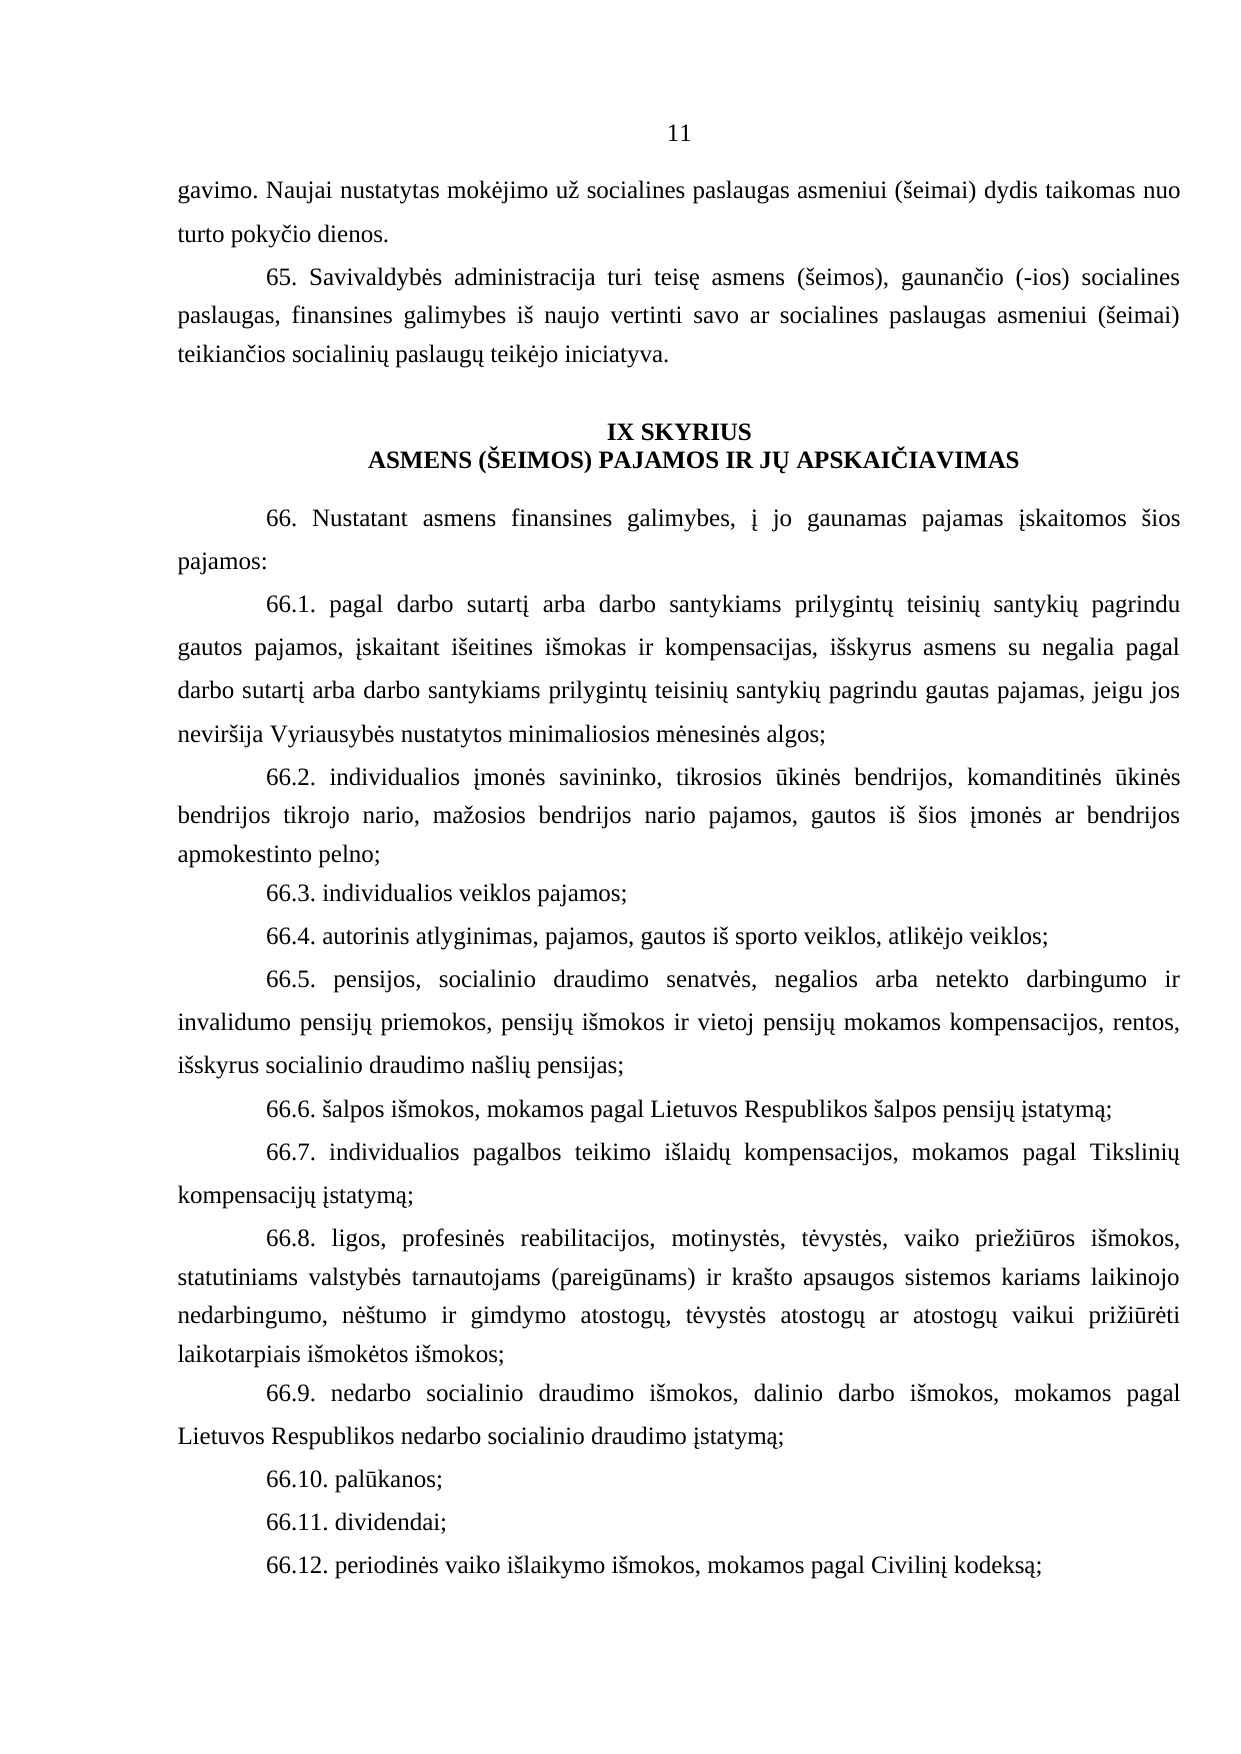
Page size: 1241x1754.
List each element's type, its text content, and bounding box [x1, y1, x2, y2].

text 66.3. individualios veiklos pajamos; [177, 878, 1181, 907]
text IX SKYRIUS [177, 417, 1181, 446]
text 66.4. autorinis atlyginimas, pajamos, gautos iš sporto veiklos, atlikėjo veiklos; [177, 921, 1181, 950]
text 66.6. šalpos išmokos, mokamos pagal Lietuvos Respublikos šalpos pensijų įstatymą; [177, 1094, 1181, 1122]
text 66.8. ligos, profesinės reabilitacijos, motinystės, tėvystės, vaiko priežiūros išmokos, statutiniams valstybės tarnautojams (pareigūnams) ir krašto apsaugos sistemos kariams laikinojo nedarbingumo, nėštumo ir gimdymo atostogų, tėvystės atostogų ar atostogų vaikui prižiūrėti laikotarpiais išmokėtos išmokos; [177, 1223, 1181, 1368]
text 66.9. nedarbo socialinio draudimo išmokos, dalinio darbo išmokos, mokamos pagal Lietuvos Respublikos nedarbo socialinio draudimo įstatymą; [177, 1378, 1181, 1450]
text 66.2. individualios įmonės savininko, tikrosios ūkinės bendrijos, komanditinės ūkinės bendrijos tikrojo nario, mažosios bendrijos nario pajamos, gautos iš šios įmonės ar bendrijos apmokestinto pelno; [177, 762, 1181, 868]
text 66.7. individualios pagalbos teikimo išlaidų kompensacijos, mokamos pagal Tikslinių kompensacijų įstatymą; [177, 1137, 1181, 1209]
text 66.11. dividendai; [177, 1507, 1181, 1536]
text 65. Savivaldybės administracija turi teisę asmens (šeimos), gaunančio (-ios) socialines paslaugas, finansines galimybes iš naujo vertinti savo ar socialines paslaugas asmeniui (šeimai) teikiančios socialinių paslaugų teikėjo iniciatyva. [177, 262, 1181, 368]
text 66.12. periodinės vaiko išlaikymo išmokos, mokamos pagal Civilinį kodeksą; [177, 1551, 1181, 1579]
text 66.1. pagal darbo sutartį arba darbo santykiams prilygintų teisinių santykių pagrindu gautos pajamos, įskaitant išeitines išmokas ir kompensacijas, išskyrus asmens su negalia pagal darbo sutartį arba darbo santykiams prilygintų teisinių santykių pagrindu gautas pajamas, jeigu jos neviršija Vyriausybės nustatytos minimaliosios mėnesinės algos; [177, 589, 1181, 747]
text 66. Nustatant asmens finansines galimybes, į jo gaunamas pajamas įskaitomos šios pajamos: [177, 503, 1181, 575]
text ASMENS (ŠEIMOS) PAJAMOS IR JŲ APSKAIČIAVIMAS [207, 446, 1181, 474]
text 66.5. pensijos, socialinio draudimo senatvės, negalios arba netekto darbingumo ir invalidumo pensijų priemokos, pensijų išmokos ir vietoj pensijų mokamos kompensacijos, rentos, išskyrus socialinio draudimo našlių pensijas; [177, 964, 1181, 1079]
text gavimo. Naujai nustatytas mokėjimo už socialines paslaugas asmeniui (šeimai) dydis taikomas nuo turto pokyčio dienos. [177, 176, 1181, 247]
text 66.10. palūkanos; [177, 1464, 1181, 1493]
